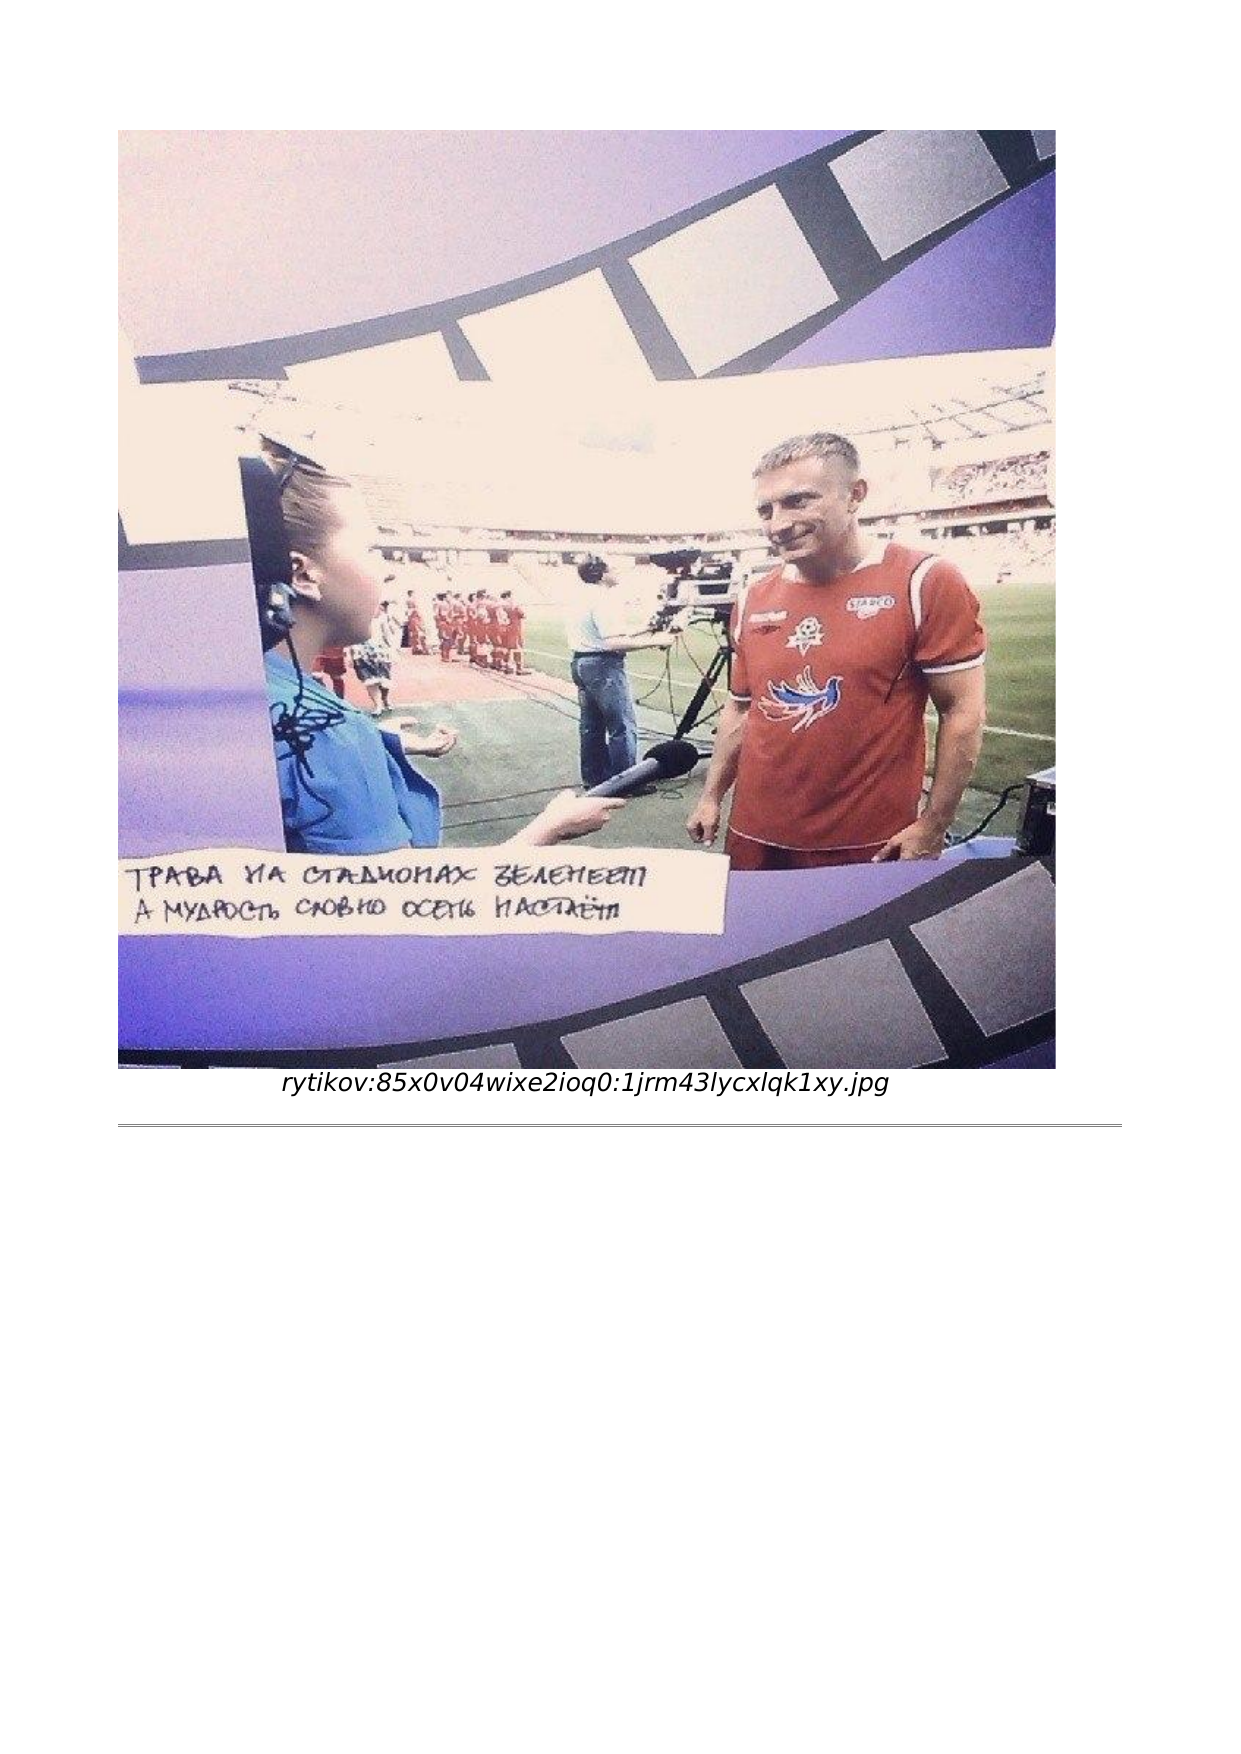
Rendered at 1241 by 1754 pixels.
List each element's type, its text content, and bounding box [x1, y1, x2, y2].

picture [118, 130, 1056, 1069]
text rytikov:85x0v04wixe2ioq0:1jrm43lycxlqk1xy.jpg [118, 1069, 1056, 1097]
